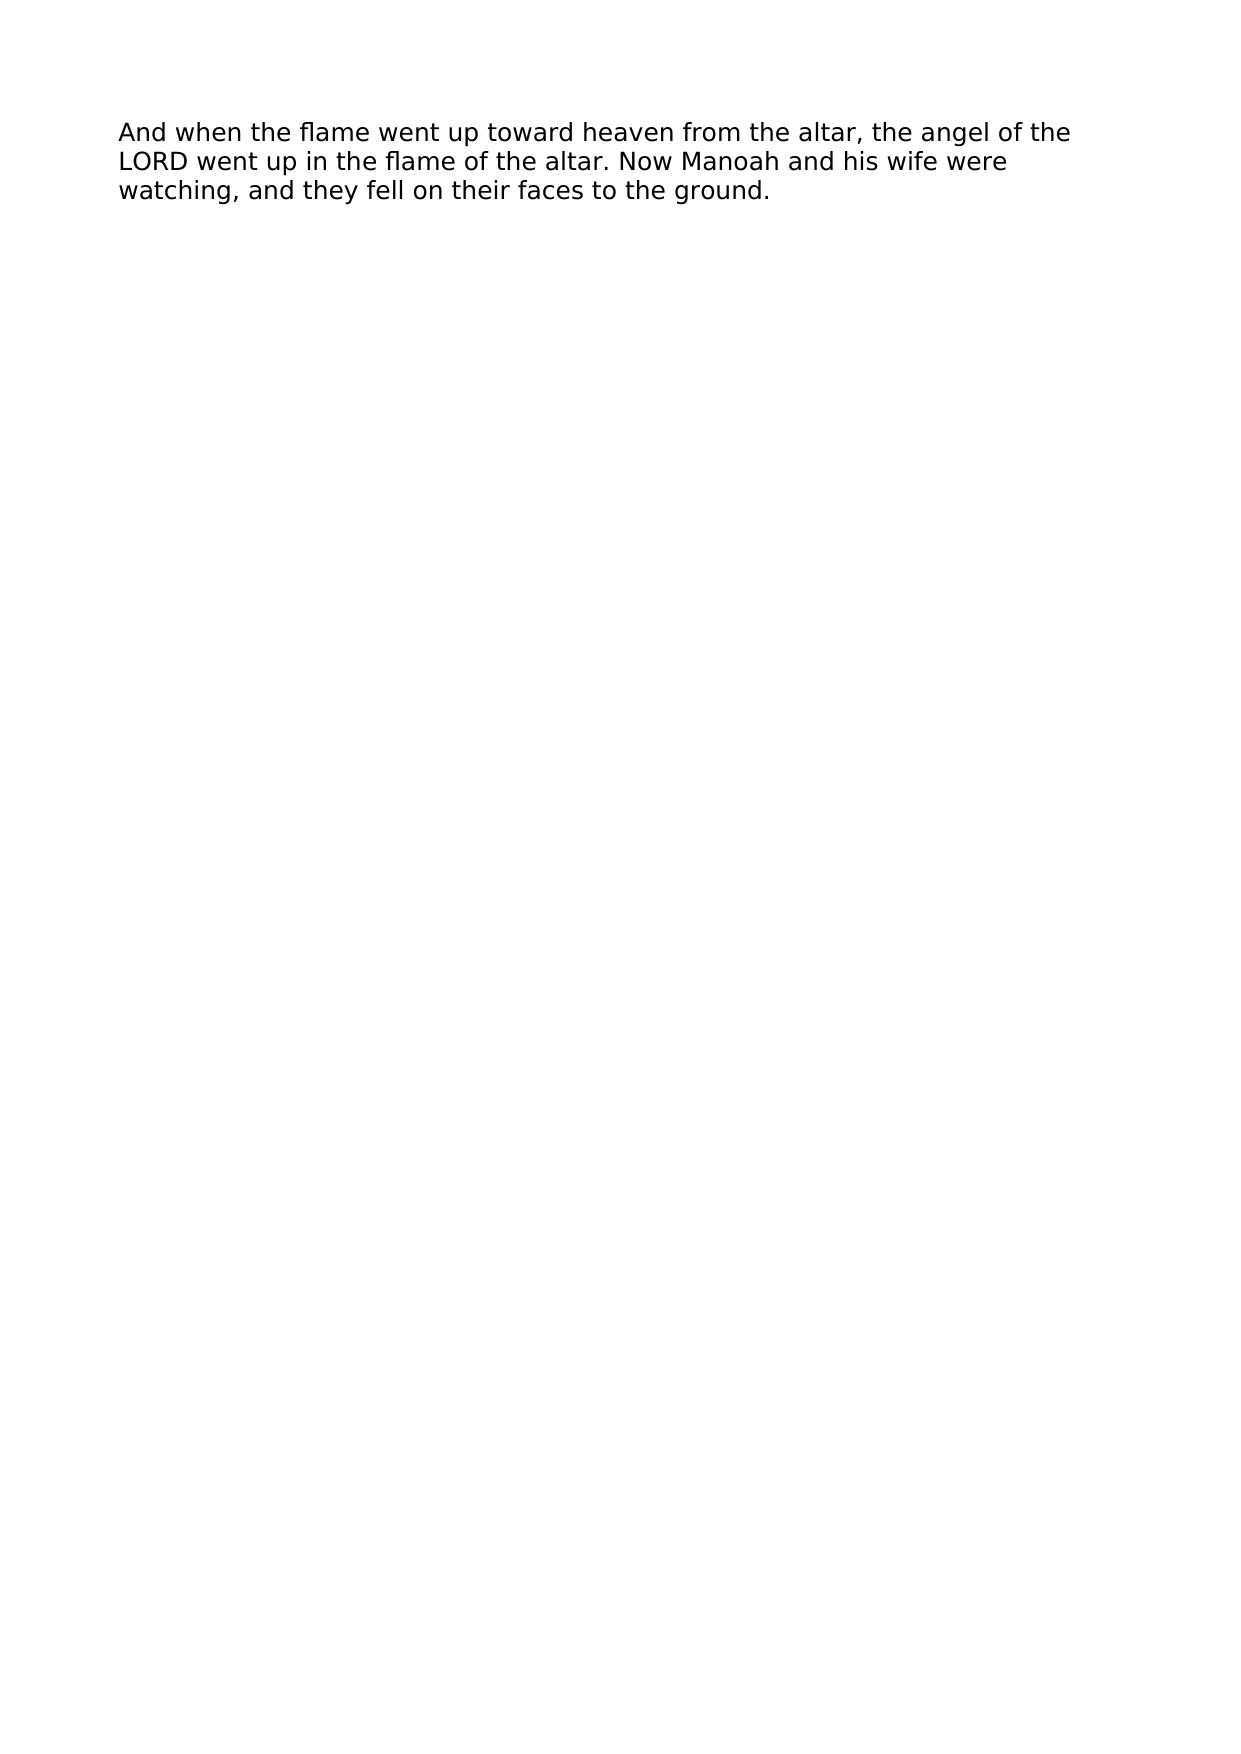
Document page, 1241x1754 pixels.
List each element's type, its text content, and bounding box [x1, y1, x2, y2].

text And when the flame went up toward heaven from the altar, the angel of the LORD went up in the flame of the altar. Now Manoah and his wife were watching, and they fell on their faces to the ground. [118, 118, 1122, 206]
